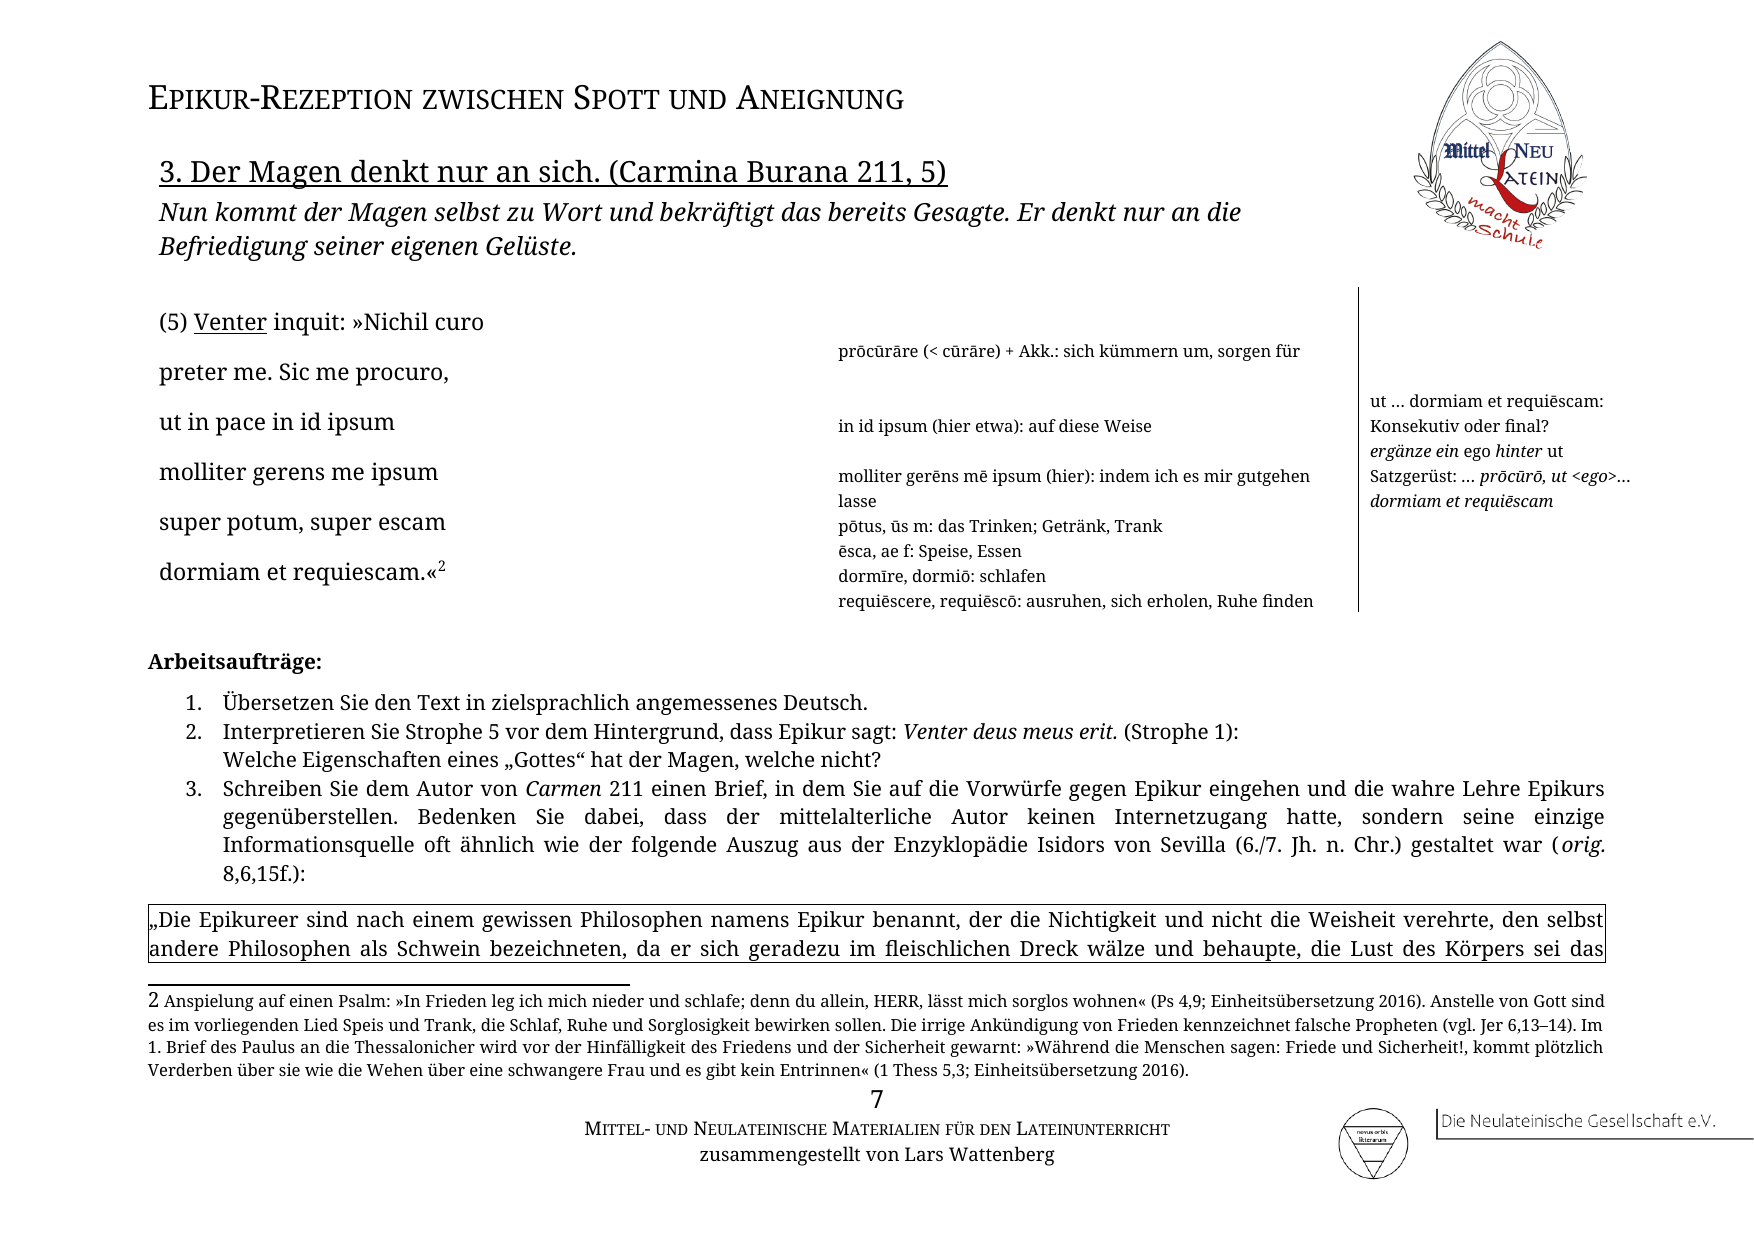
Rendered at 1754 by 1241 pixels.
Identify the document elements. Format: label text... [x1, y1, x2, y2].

text Welche Eigenschaften eines „Gottes“ hat der Magen, welche nicht? [223, 745, 1606, 774]
table_cell Nun kommt der Magen selbst zu Wort und bekräftigt das bereits Gesagte. Er denkt nur an die Befriedigung seiner eigenen Gelüste. [148, 194, 1358, 287]
table_header 3. Der Magen denkt nur an sich. (Carmina Burana 211, 5) [148, 148, 1358, 194]
table_cell (5) Venter inquit: »Nichil curo preter me. Sic me procuro, ut in pace in id ipsum molliter gerens me ipsum super potum, super escam dormiam et requiescam.« [148, 287, 827, 612]
list Interpretieren Sie Strophe 5 vor dem Hintergrund, dass Epikur sagt: Venter deus meus erit. (Strophe 1): [185, 717, 1606, 745]
list Übersetzen Sie den Text in zielsprachlich angemessenes Deutsch. [185, 688, 1606, 717]
table_header [1359, 148, 1698, 194]
table_cell prōcūrāre (< cūrāre) + Akk.: sich kümmern um, sorgen für in id ipsum (hier etwa): auf diese Weise molliter gerēns mē ipsum (hier): indem ich es mir gutgehen lasse pōtus, ūs m: das Trinken; Getränk, Trank ēsca, ae f: Speise, Essen dormīre, dormiō: schlafen requiēscere, requiēscō: ausruhen, sich erholen, Ruhe finden [827, 287, 1358, 612]
text Arbeitsaufträge: [148, 647, 1606, 676]
list Schreiben Sie dem Autor von Carmen 211 einen Brief, in dem Sie auf die Vorwürfe gegen Epikur eingehen und die wahre Lehre Epikurs gegenüberstellen. Bedenken Sie dabei, dass der mittelalterliche Autor keinen Internetzugang hatte, sondern seine einzige Informationsquelle oft ähnlich wie der folgende Auszug aus der Enzyklopädie Isidors von Sevilla (6./7. Jh. n. Chr.) gestaltet war (orig. 8,6,15f.): [185, 774, 1606, 887]
table_cell ut … dormiam et requiēscam: Konsekutiv oder final? ergänze ein ego hinter ut Satzgerüst: … prōcūrō, ut <ego>… dormiam et requiēscam [1359, 287, 1698, 612]
table_cell [1359, 194, 1698, 287]
text „Die Epikureer sind nach einem gewissen Philosophen namens Epikur benannt, der die Nichtigkeit und nicht die Weisheit verehrte, den selbst andere Philosophen als Schwein bezeichneten, da er sich geradezu im fleischlichen Dreck wälze und behaupte, die Lust des Körpers sei das [149, 905, 1605, 962]
